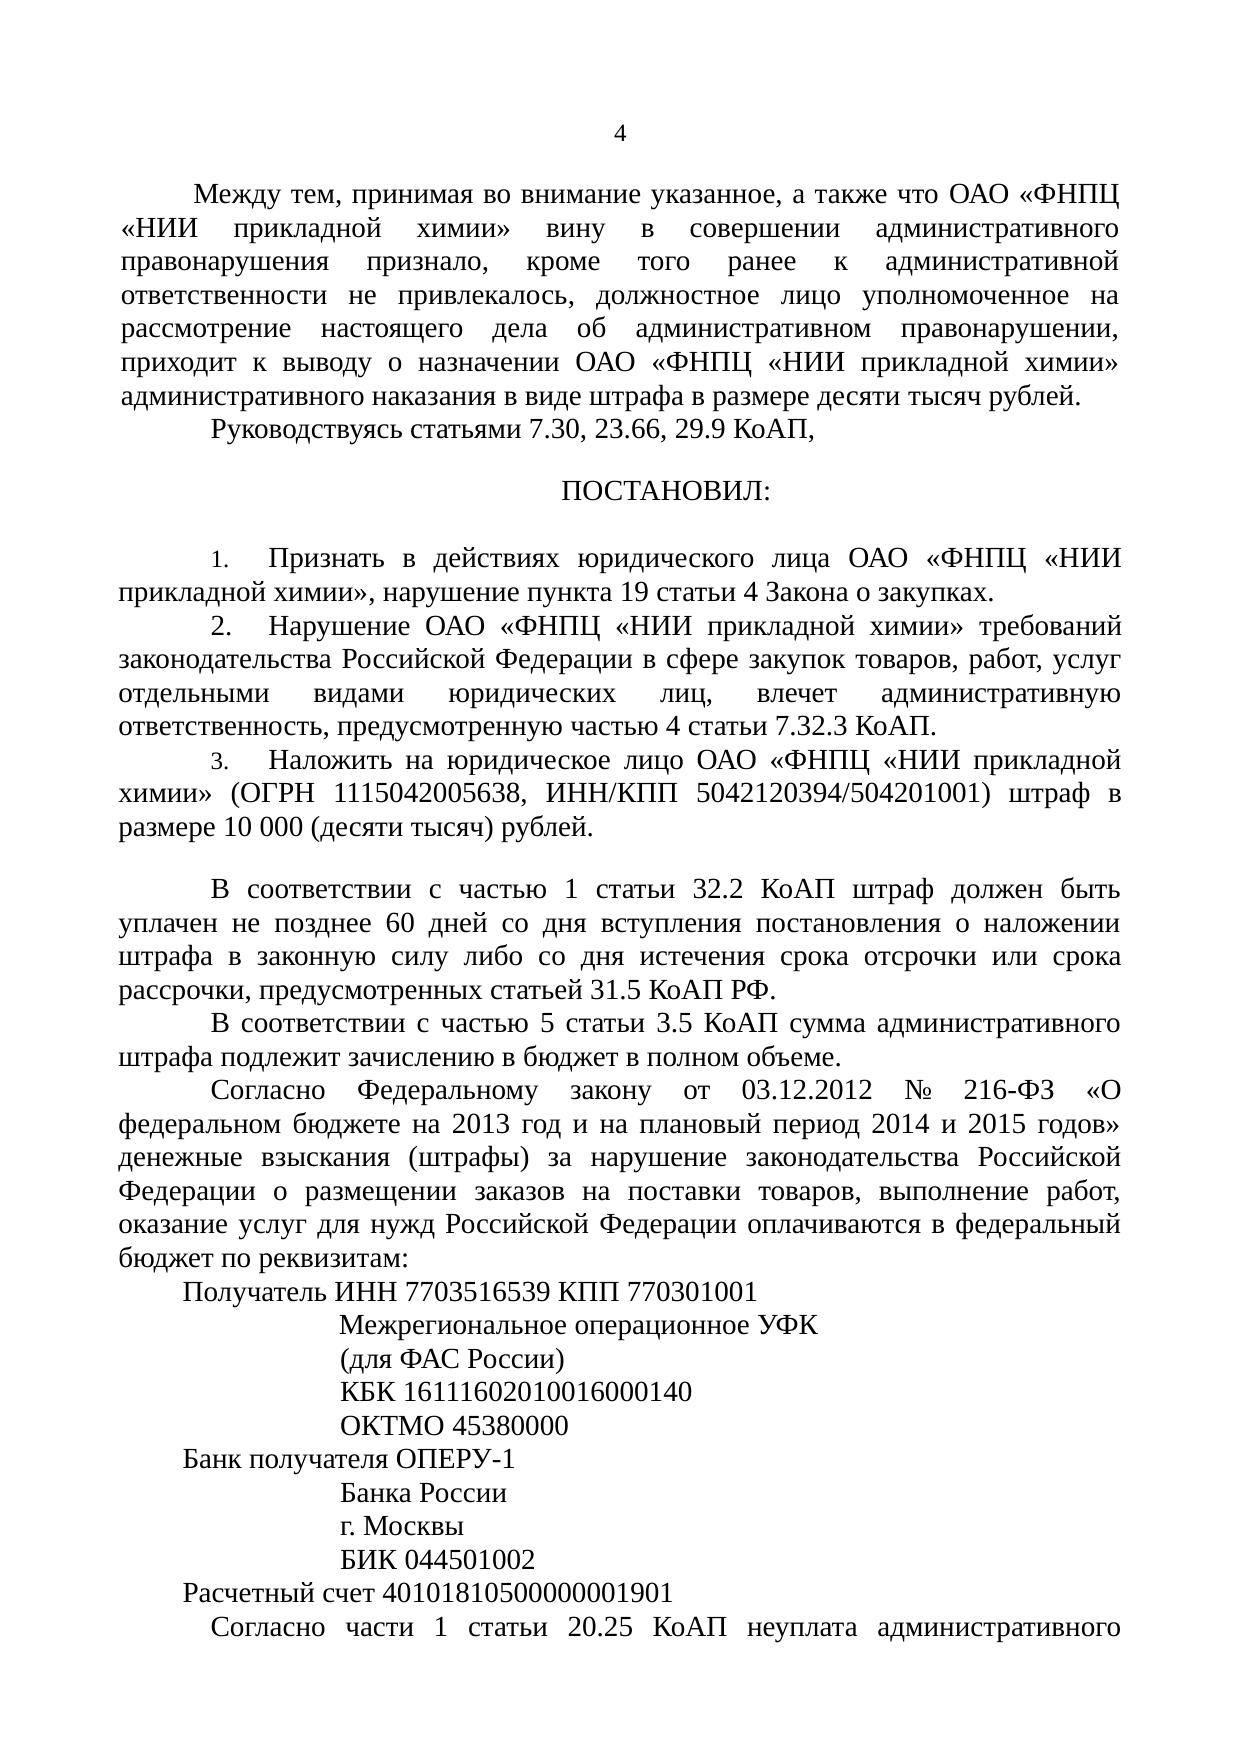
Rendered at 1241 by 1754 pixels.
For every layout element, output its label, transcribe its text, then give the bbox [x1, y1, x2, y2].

text Согласно Федеральному закону от 03.12.2012 № 216-ФЗ «О федеральном бюджете на 2013 год и на плановый период 2014 и 2015 годов» денежные взыскания (штрафы) за нарушение законодательства Российской Федерации о размещении заказов на поставки товаров, выполнение работ, оказание услуг для нужд Российской Федерации оплачиваются в федеральный бюджет по реквизитам: [118, 1072, 1122, 1274]
list Признать в действиях юридического лица ОАО «ФНПЦ «НИИ прикладной химии», нарушение пункта 19 статьи 4 Закона о закупках. [118, 541, 1122, 608]
text Руководствуясь статьями 7.30, 23.66, 29.9 КоАП, [118, 411, 1122, 445]
text (для ФАС России) [118, 1341, 1122, 1374]
text Согласно части 1 статьи 20.25 КоАП неуплата административного [118, 1609, 1122, 1643]
text ПОСТАНОВИЛ: [118, 473, 1122, 507]
text В соответствии с частью 5 статьи 3.5 КоАП сумма административного штрафа подлежит зачислению в бюджет в полном объеме. [118, 1005, 1122, 1072]
text КБК 16111602010016000140 [118, 1374, 1122, 1408]
text БИК 044501002 [118, 1542, 1122, 1576]
text В соответствии с частью 1 статьи 32.2 КоАП штраф должен быть уплачен не позднее 60 дней со дня вступления постановления о наложении штрафа в законную силу либо со дня истечения срока отсрочки или срока рассрочки, предусмотренных статьей 31.5 КоАП РФ. [118, 871, 1122, 1005]
text Расчетный счет 40101810500000001901 [118, 1576, 1122, 1609]
list Наложить на юридическое лицо ОАО «ФНПЦ «НИИ прикладной химии» (ОГРН 1115042005638, ИНН/КПП 5042120394/504201001) штраф в размере 10 000 (десяти тысяч) рублей. [118, 742, 1122, 842]
text Между тем, принимая во внимание указанное, а также что ОАО «ФНПЦ «НИИ прикладной химии» вину в совершении административного правонарушения признало, кроме того ранее к административной ответственности не привлекалось, должностное лицо уполномоченное на рассмотрение настоящего дела об административном правонарушении, приходит к выводу о назначении ОАО «ФНПЦ «НИИ прикладной химии» административного наказания в виде штрафа в размере десяти тысяч рублей. [121, 176, 1120, 411]
text г. Москвы [118, 1508, 1122, 1542]
text Получатель ИНН 7703516539 КПП 770301001 [118, 1274, 1122, 1307]
text Банк получателя ОПЕРУ-1 [118, 1441, 1122, 1475]
text ОКТМО 45380000 [118, 1408, 1122, 1441]
text Банка России [118, 1475, 1122, 1508]
text Межрегиональное операционное УФК [118, 1307, 1122, 1341]
list Нарушение ОАО «ФНПЦ «НИИ прикладной химии» требований законодательства Российской Федерации в сфере закупок товаров, работ, услуг отдельными видами юридических лиц, влечет административную ответственность, предусмотренную частью 4 статьи 7.32.3 КоАП. [118, 608, 1122, 742]
